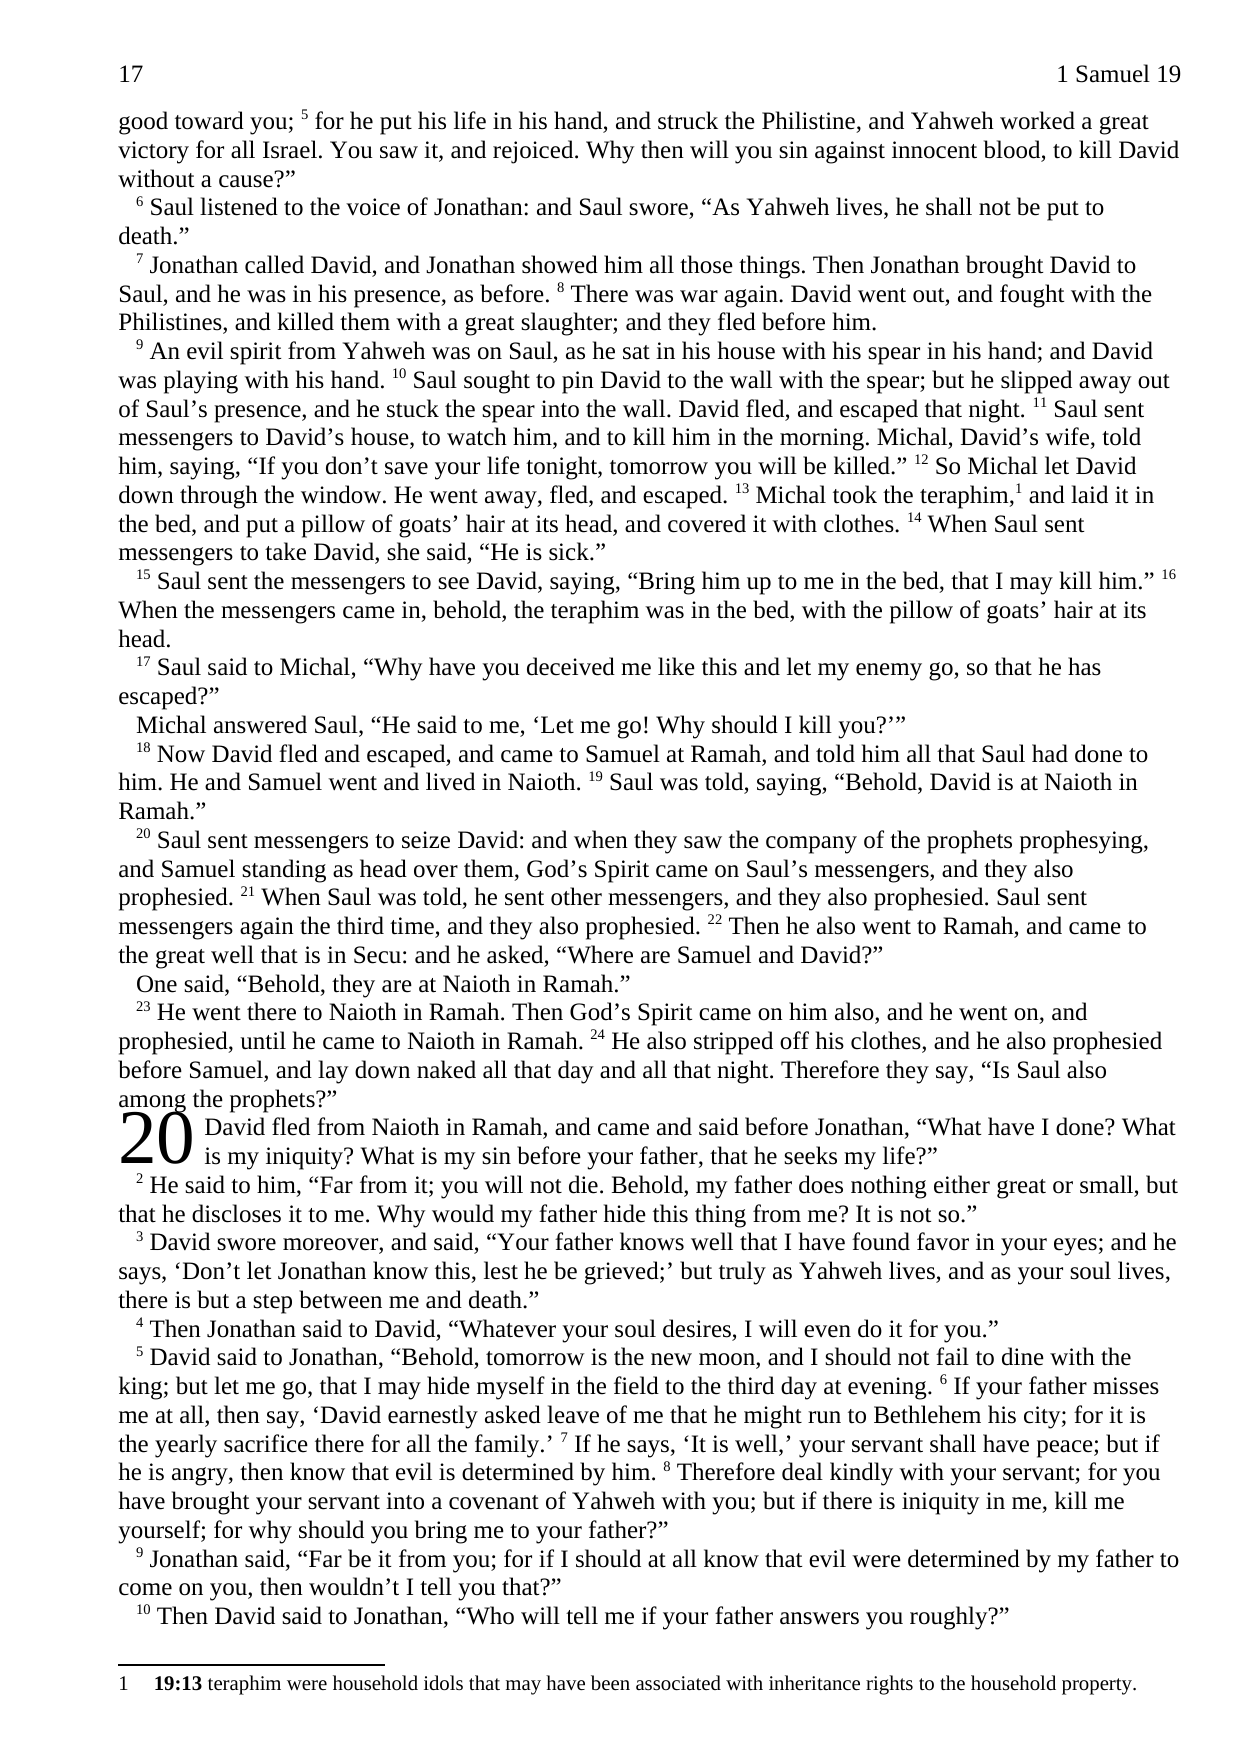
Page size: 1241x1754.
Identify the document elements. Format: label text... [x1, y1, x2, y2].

text 2 He said to him, “Far from it; you will not die. Behold, my father does nothing either great or small, but that he discloses it to me. Why would my father hide this thing from me? It is not so.” [118, 1170, 1181, 1227]
text 7 Jonathan called David, and Jonathan showed him all those things. Then Jonathan brought David to Saul, and he was in his presence, as before. 8 There was war again. David went out, and fought with the Philistines, and killed them with a great slaughter; and they fled before him. [118, 250, 1181, 336]
text 19:13 teraphim were household idols that may have been associated with inheritance rights to the household property. [118, 1671, 1181, 1695]
text 3 David swore moreover, and said, “Your father knows well that I have found favor in your eyes; and he says, ‘Don’t let Jonathan know this, lest he be grieved;’ but truly as Yahweh lives, and as your soul lives, there is but a step between me and death.” [118, 1227, 1181, 1314]
text 5 David said to Jonathan, “Behold, tomorrow is the new moon, and I should not fail to dine with the king; but let me go, that I may hide myself in the field to the third day at evening. 6 If your father misses me at all, then say, ‘David earnestly asked leave of me that he might run to Bethlehem his city; for it is the yearly sacrifice there for all the family.’ 7 If he says, ‘It is well,’ your servant shall have peace; but if he is angry, then know that evil is determined by him. 8 Therefore deal kindly with your servant; for you have brought your servant into a covenant of Yahweh with you; but if there is iniquity in me, kill me yourself; for why should you bring me to your father?” [118, 1342, 1181, 1544]
text 15 Saul sent the messengers to see David, saying, “Bring him up to me in the bed, that I may kill him.” 16 When the messengers came in, behold, the teraphim was in the bed, with the pillow of goats’ hair at its head. [118, 566, 1181, 652]
text 9 An evil spirit from Yahweh was on Saul, as he sat in his house with his spear in his hand; and David was playing with his hand. 10 Saul sought to pin David to the wall with the spear; but he slipped away out of Saul’s presence, and he stuck the spear into the wall. David fled, and escaped that night. 11 Saul sent messengers to David’s house, to watch him, and to kill him in the morning. Michal, David’s wife, told him, saying, “If you don’t save your life tonight, tomorrow you will be killed.” 12 So Michal let David down through the window. He went away, fled, and escaped. 13 Michal took the teraphim, and laid it in the bed, and put a pillow of goats’ hair at its head, and covered it with clothes. 14 When Saul sent messengers to take David, she said, “He is sick.” [118, 336, 1181, 566]
text One said, “Behold, they are at Naioth in Ramah.” [118, 969, 1181, 997]
text 23 He went there to Naioth in Ramah. Then God’s Spirit came on him also, and he went on, and prophesied, until he came to Naioth in Ramah. 24 He also stripped off his clothes, and he also prophesied before Samuel, and lay down naked all that day and all that night. Therefore they say, “Is Saul also among the prophets?” [118, 997, 1181, 1112]
text 6 Saul listened to the voice of Jonathan: and Saul swore, “As Yahweh lives, he shall not be put to death.” [118, 192, 1181, 250]
text Michal answered Saul, “He said to me, ‘Let me go! Why should I kill you?’” [118, 710, 1181, 739]
text 10 Then David said to Jonathan, “Who will tell me if your father answers you roughly?” [118, 1601, 1181, 1630]
text 17 Saul said to Michal, “Why have you deceived me like this and let my enemy go, so that he has escaped?” [118, 652, 1181, 710]
text 20 Saul sent messengers to seize David: and when they saw the company of the prophets prophesying, and Samuel standing as head over them, God’s Spirit came on Saul’s messengers, and they also prophesied. 21 When Saul was told, he sent other messengers, and they also prophesied. Saul sent messengers again the third time, and they also prophesied. 22 Then he also went to Ramah, and came to the great well that is in Secu: and he asked, “Where are Samuel and David?” [118, 825, 1181, 969]
text 9 Jonathan said, “Far be it from you; for if I should at all know that evil were determined by my father to come on you, then wouldn’t I tell you that?” [118, 1544, 1181, 1601]
text 18 Now David fled and escaped, and came to Samuel at Ramah, and told him all that Saul had done to him. He and Samuel went and lived in Naioth. 19 Saul was told, saying, “Behold, David is at Naioth in Ramah.” [118, 739, 1181, 825]
text good toward you; 5 for he put his life in his hand, and struck the Philistine, and Yahweh worked a great victory for all Israel. You saw it, and rejoiced. Why then will you sin against innocent blood, to kill David without a cause?” [118, 106, 1181, 192]
text 20David fled from Naioth in Ramah, and came and said before Jonathan, “What have I done? What is my iniquity? What is my sin before your father, that he seeks my life?” [118, 1112, 1181, 1170]
text 4 Then Jonathan said to David, “Whatever your soul desires, I will even do it for you.” [118, 1314, 1181, 1342]
